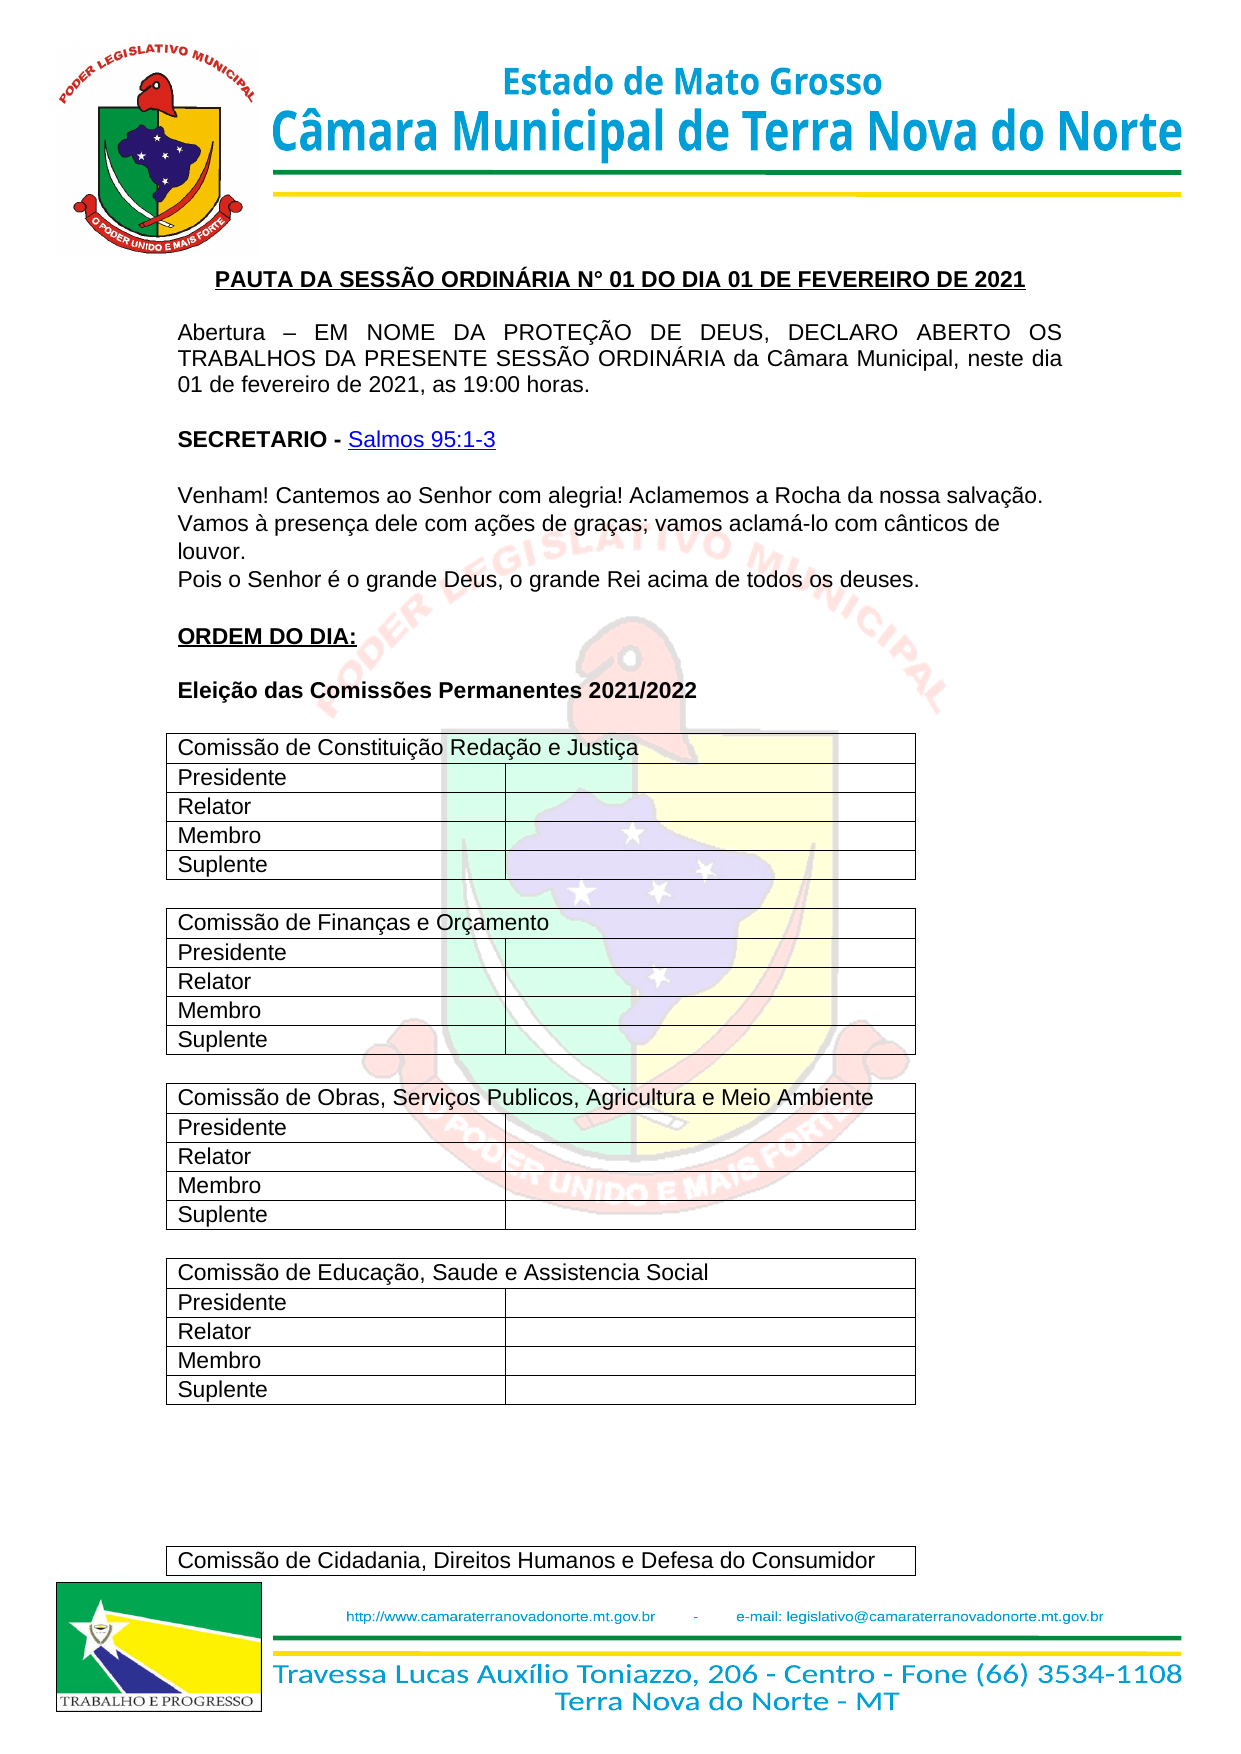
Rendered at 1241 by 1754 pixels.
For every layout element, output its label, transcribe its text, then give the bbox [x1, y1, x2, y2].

text Eleição das Comissões Permanentes 2021/2022 [966, 677, 1063, 703]
table_cell Presidente [167, 764, 303, 792]
table_header Comissão de Educação, Saude e Assistencia Social [167, 1259, 915, 1287]
subtitle PAUTA DA SESSÃO ORDINÁRIA N° 01 DO DIA 01 DE FEVEREIRO DE 2021 [177, 266, 1063, 292]
table_cell [506, 1376, 915, 1404]
table_header Comissão de Finanças e Orçamento [167, 909, 303, 937]
table_cell Presidente [167, 939, 303, 967]
text Venham! Cantemos ao Senhor com alegria! Aclamemos a Rocha da nossa salvação. Vamos à presença dele com ações de graças; vamos aclamá-lo com cânticos de louvor. Pois o Senhor é o grande Deus, o grande Rei acima de todos os deuses. [177, 482, 1063, 621]
table_cell Relator [167, 793, 303, 821]
table_cell Suplente [167, 1376, 505, 1404]
table_header Comissão de Obras, Serviços Publicos, Agricultura e Meio Ambiente [167, 1084, 303, 1112]
text ORDEM DO DIA: [177, 623, 303, 645]
subtitle Abertura – EM NOME DA PROTEÇÃO DE DEUS, DECLARO ABERTO OS TRABALHOS DA PRESENTE SESSÃO ORDINÁRIA da Câmara Municipal, neste dia 01 de fevereiro de 2021, as 19:00 horas. [177, 318, 1063, 398]
table_cell [506, 1289, 915, 1317]
table_cell Presidente [167, 1114, 303, 1142]
table_cell Suplente [167, 1201, 505, 1229]
picture [57, 1583, 261, 1711]
table_cell [506, 1318, 915, 1346]
table_cell Relator [167, 1318, 505, 1346]
picture [55, 42, 260, 256]
table_cell Membro [167, 1347, 505, 1375]
text ORDEM DO DIA: [966, 623, 1063, 649]
table_header Comissão de Cidadania, Direitos Humanos e Defesa do Consumidor [167, 1547, 915, 1575]
table_cell Membro [167, 997, 303, 1025]
text Eleição das Comissões Permanentes 2021/2022 [177, 677, 303, 703]
table_cell Relator [167, 1143, 303, 1171]
text SECRETARIO - Salmos 95:1-3 [177, 426, 1063, 452]
picture [860, 1611, 868, 1623]
table_cell Membro [167, 1172, 303, 1200]
table_cell Membro [167, 822, 303, 850]
table_cell [506, 1224, 915, 1229]
table_cell Relator [167, 968, 303, 996]
table_cell [506, 1347, 915, 1375]
table_header Comissão de Constituição Redação e Justiça [167, 734, 303, 762]
table_cell Suplente [167, 851, 303, 879]
table_cell Presidente [167, 1289, 505, 1317]
table_cell Suplente [167, 1026, 303, 1054]
